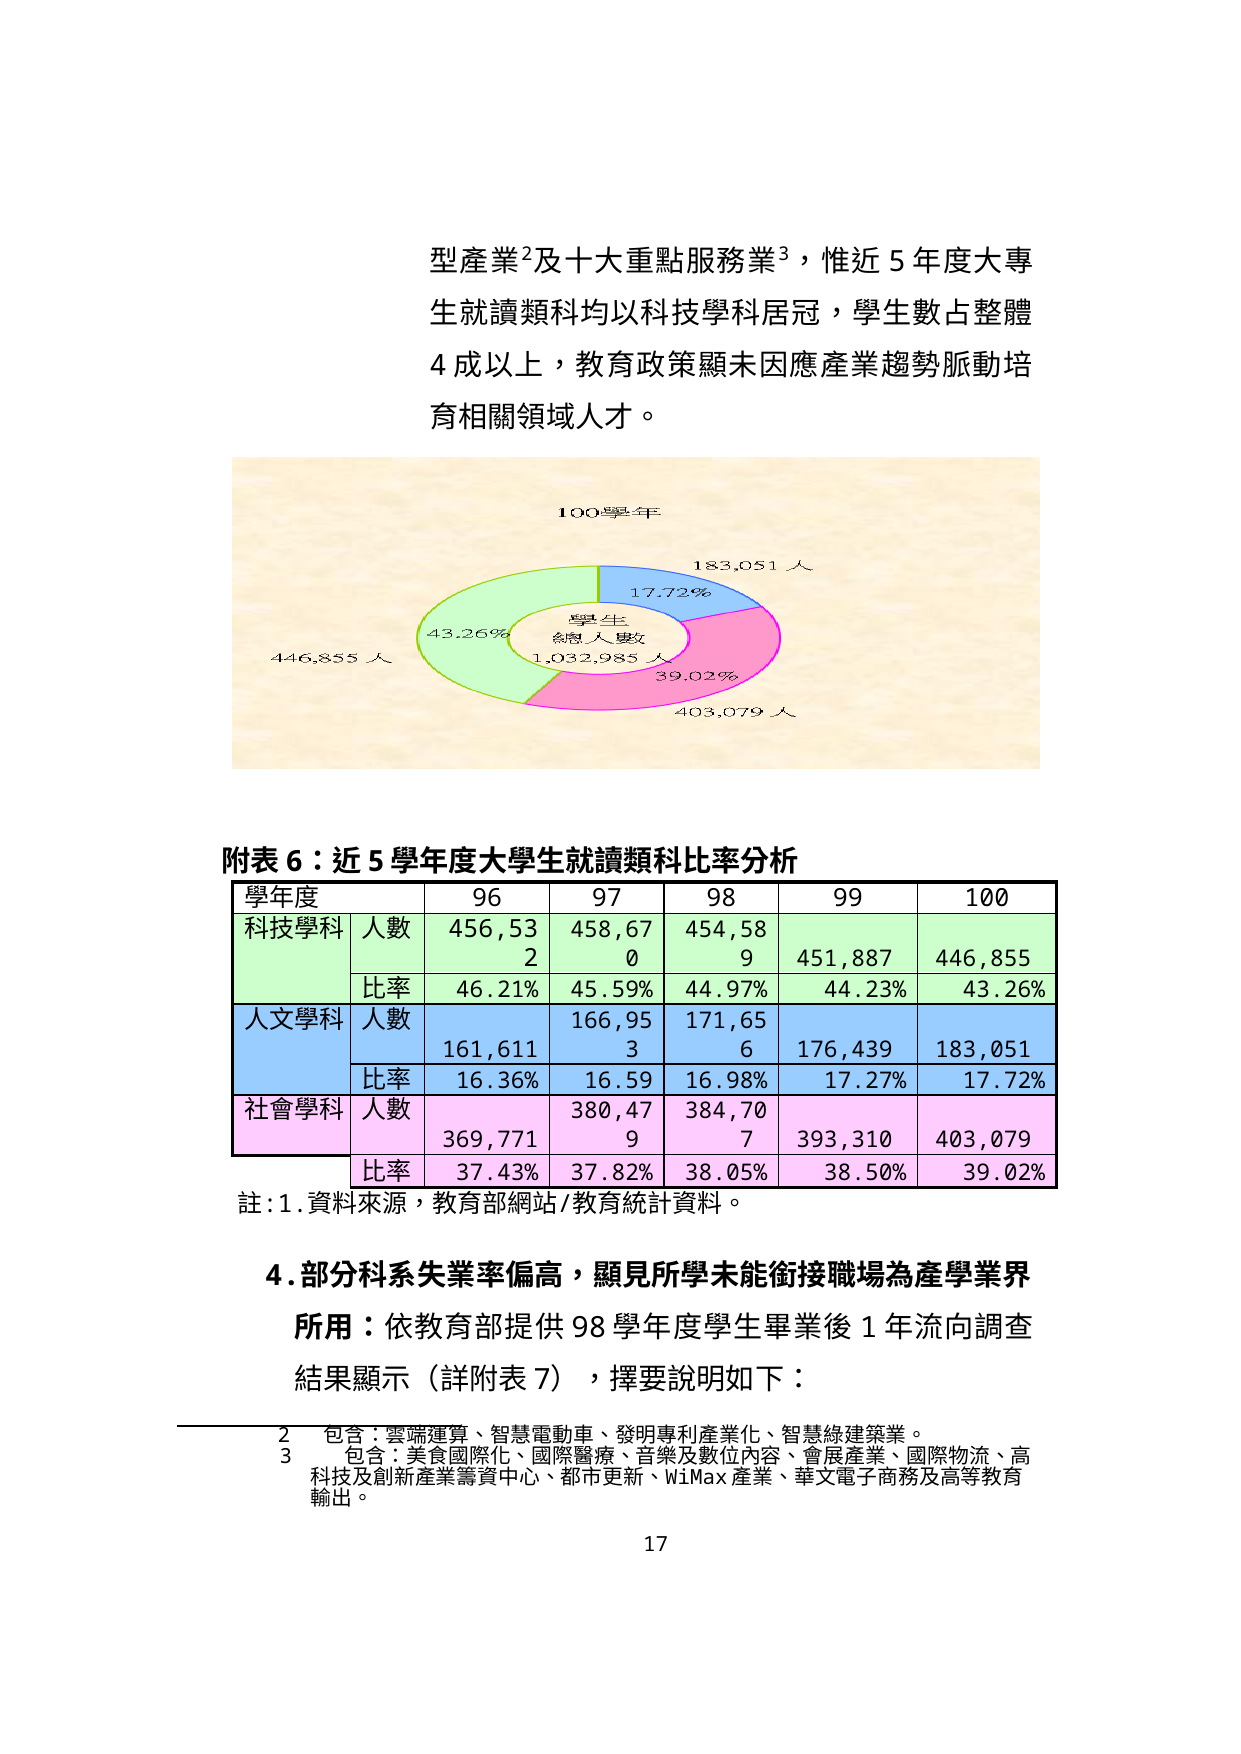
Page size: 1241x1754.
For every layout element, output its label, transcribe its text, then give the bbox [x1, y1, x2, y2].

text 附表6：近5學年度大學生就讀類科比率分析 [221, 828, 1034, 880]
table_cell 454,589 [665, 914, 778, 972]
list 偏重單一學科人才培育，凸顯其他領域人才培育不足：近年來政府產業重心已從早期偏重半導體電子產業，轉向發展六大新興產業、四大智慧型產業及十大重點服務業，惟近5年度大專生就讀類科均以科技學科居冠，學生數占整體4成以上，教育政策顯未因應產業趨勢脈動培育相關領域人才。 [354, 229, 1034, 438]
table_cell 比率 [351, 1065, 424, 1094]
table_cell 161,611 [425, 1005, 549, 1063]
table_cell 456,532 [425, 914, 549, 972]
table_cell 16.36% [425, 1065, 549, 1094]
table_cell 38.50% [779, 1155, 917, 1186]
table_cell 369,771 [425, 1096, 549, 1154]
table_cell 38.05% [665, 1155, 778, 1186]
text 註:1.資料來源，教育部網站/教育統計資料。 [177, 1189, 1034, 1218]
table_cell 比率 [351, 1155, 424, 1186]
table_header 97 [550, 884, 663, 913]
table_cell 比率 [351, 974, 424, 1003]
table_cell 44.97% [665, 974, 778, 1003]
table_cell 43.26% [918, 974, 1055, 1003]
table_cell 37.43% [425, 1155, 549, 1186]
table_header 100 [918, 884, 1055, 913]
table_cell 171,656 [665, 1005, 778, 1063]
text 4.部分科系失業率偏高，顯見所學未能銜接職場為產學業界所用：依教育部提供98學年度學生畢業後1年流向調查結果顯示（詳附表7），擇要說明如下： [265, 1243, 1034, 1399]
table_cell 16.59 [550, 1065, 663, 1094]
table_cell 17.72% [918, 1065, 1055, 1094]
table_header 99 [779, 884, 917, 913]
table_cell 451,887 [779, 914, 917, 972]
table_cell 人數 [351, 1005, 424, 1063]
table_cell 380,479 [550, 1096, 663, 1154]
table_cell 45.59% [550, 974, 663, 1003]
table_cell 183,051 [918, 1005, 1055, 1063]
table_cell 44.23% [779, 974, 917, 1003]
table_header 96 [425, 884, 549, 913]
table_cell 人文學科 [234, 1005, 350, 1094]
table_cell 458,670 [550, 914, 663, 972]
table_cell 393,310 [779, 1096, 917, 1154]
table_cell 人數 [351, 914, 424, 972]
table_cell 17.27% [779, 1065, 917, 1094]
table_cell 384,707 [665, 1096, 778, 1154]
table_cell 社會學科 [234, 1096, 350, 1154]
table_header 學年度 [234, 884, 424, 913]
table_cell 科技學科 [234, 914, 350, 1003]
table_cell 人數 [351, 1096, 424, 1154]
table_cell 39.02% [918, 1155, 1055, 1186]
table_cell 446,855 [918, 914, 1055, 972]
table_cell 166,953 [550, 1005, 663, 1063]
table_cell 16.98% [665, 1065, 778, 1094]
table_header 98 [665, 884, 778, 913]
table_cell 403,079 [918, 1096, 1055, 1154]
table_cell 37.82% [550, 1155, 663, 1186]
table_cell 46.21% [425, 974, 549, 1003]
list 包含：美食國際化、國際醫療、音樂及數位內容、會展產業、國際物流、高科技及創新產業籌資中心、都市更新、WiMax產業、華文電子商務及高等教育輸出。 [279, 1447, 1034, 1509]
list 包含：雲端運算、智慧電動車、發明專利產業化、智慧綠建築業。 [236, 1426, 1034, 1447]
table_cell 176,439 [779, 1005, 917, 1063]
